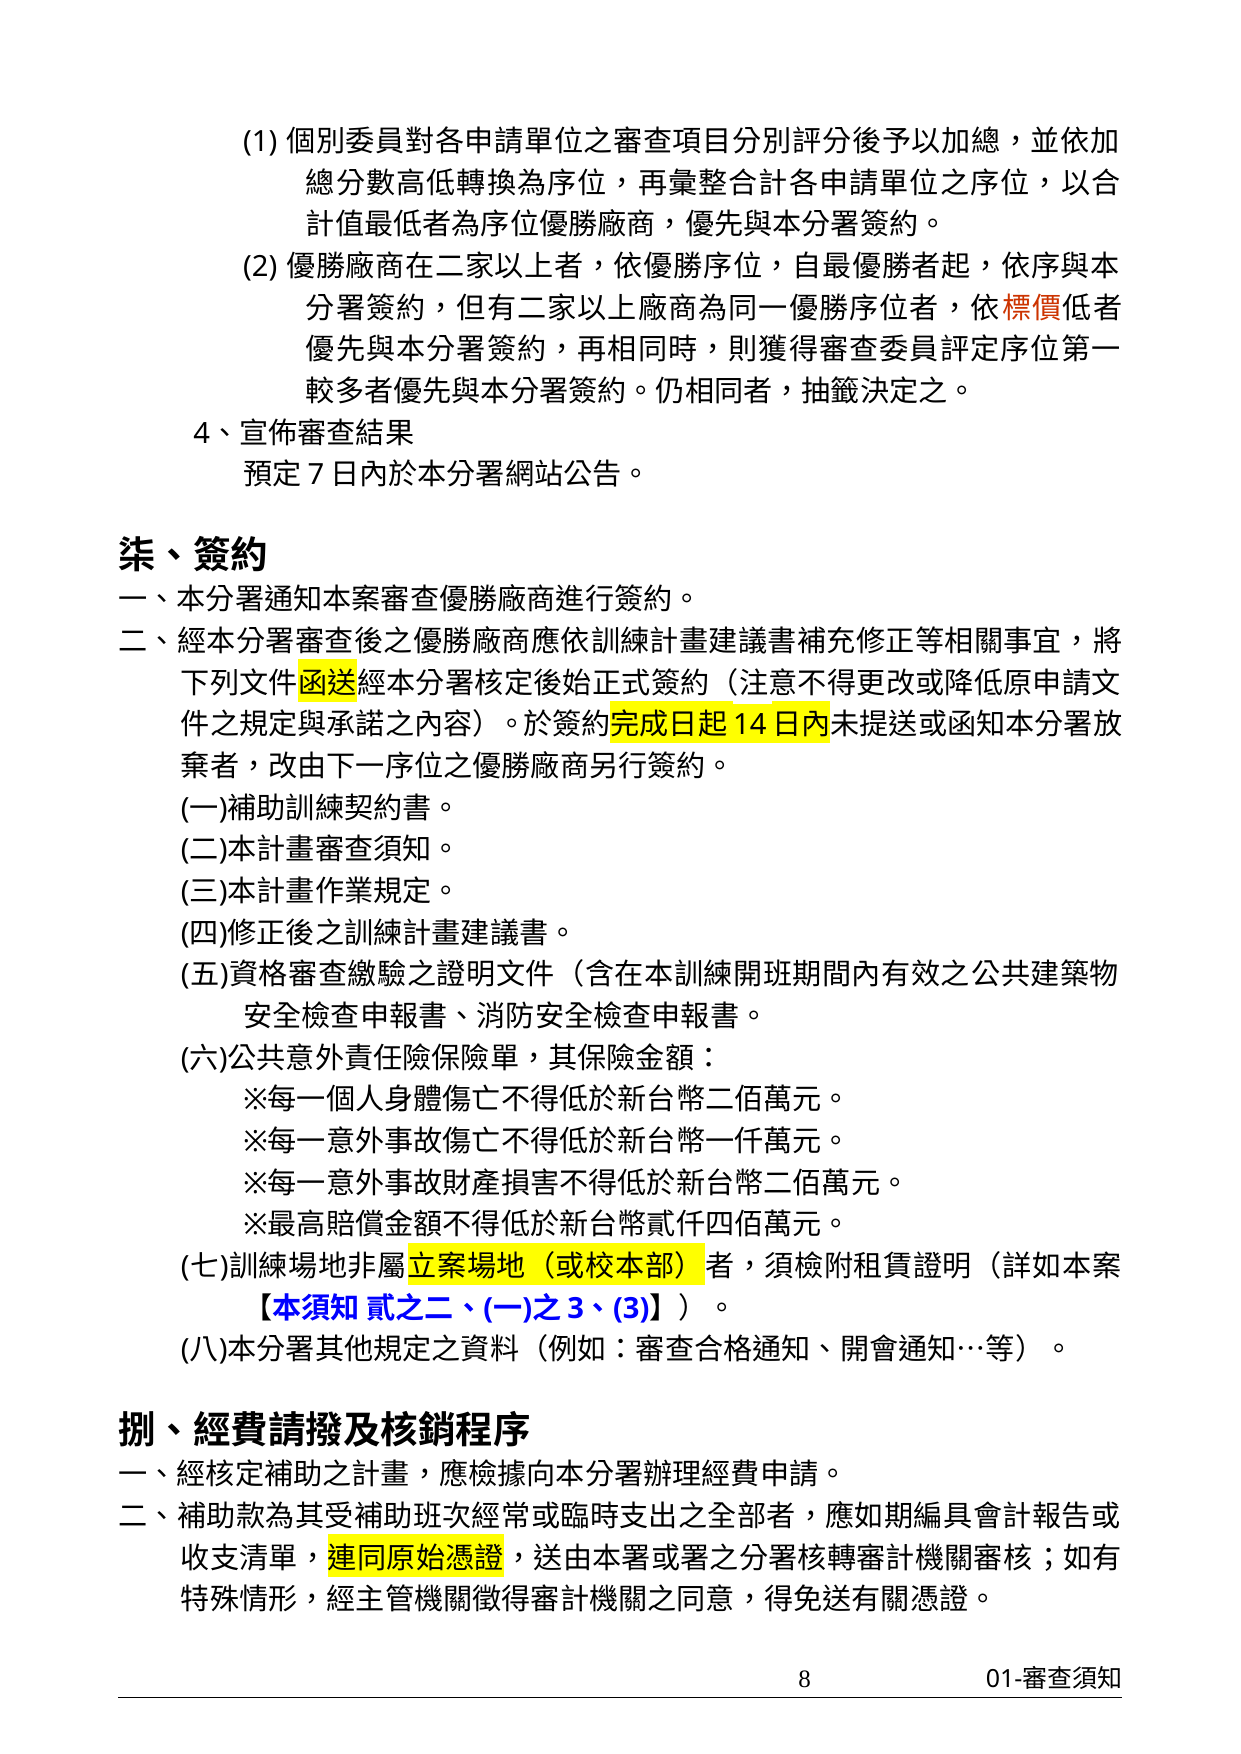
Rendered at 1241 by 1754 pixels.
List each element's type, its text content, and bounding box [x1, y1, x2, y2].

text 4、宣佈審查結果 [193, 410, 1122, 451]
text (八)本分署其他規定之資料（例如：審查合格通知、開會通知…等）。 [181, 1326, 1122, 1368]
text (2) 優勝廠商在二家以上者，依優勝序位，自最優勝者起，依序與本分署簽約，但有二家以上廠商為同一優勝序位者，依標價低者優先與本分署簽約，再相同時，則獲得審查委員評定序位第一較多者優先與本分署簽約。仍相同者，抽籤決定之。 [243, 243, 1122, 410]
text 一、本分署通知本案審查優勝廠商進行簽約。 [118, 576, 1122, 618]
text 捌、經費請撥及核銷程序 [118, 1410, 1122, 1451]
text (六)公共意外責任險保險單，其保險金額： [181, 1035, 1122, 1076]
text (二)本計畫審查須知。 [181, 826, 1122, 868]
text (七)訓練場地非屬立案場地（或校本部）者，須檢附租賃證明（詳如本案【本須知 貳之二、(一)之3、(3)】）。 [181, 1243, 1122, 1326]
text ※每一個人身體傷亡不得低於新台幣二佰萬元。 [243, 1076, 1122, 1118]
text 二、經本分署審查後之優勝廠商應依訓練計畫建議書補充修正等相關事宜，將下列文件函送經本分署核定後始正式簽約（注意不得更改或降低原申請文件之規定與承諾之內容）。於簽約完成日起14日內未提送或函知本分署放棄者，改由下一序位之優勝廠商另行簽約。 [118, 618, 1122, 785]
text (三)本計畫作業規定。 [181, 868, 1122, 910]
text ※每一意外事故財產損害不得低於新台幣二佰萬元。 [243, 1160, 1122, 1201]
text ※最高賠償金額不得低於新台幣貳仟四佰萬元。 [243, 1201, 1122, 1243]
text 預定7日內於本分署網站公告。 [243, 451, 1122, 493]
text (四)修正後之訓練計畫建議書。 [181, 910, 1122, 951]
text 一、經核定補助之計畫，應檢據向本分署辦理經費申請。 [118, 1451, 1122, 1493]
text 柒、簽約 [118, 535, 1122, 576]
text ※每一意外事故傷亡不得低於新台幣一仟萬元。 [243, 1118, 1122, 1160]
text (1) 個別委員對各申請單位之審查項目分別評分後予以加總，並依加總分數高低轉換為序位，再彙整合計各申請單位之序位，以合計值最低者為序位優勝廠商，優先與本分署簽約。 [243, 118, 1122, 243]
text (一)補助訓練契約書。 [181, 785, 1122, 826]
text 二、補助款為其受補助班次經常或臨時支出之全部者，應如期編具會計報告或收支清單，連同原始憑證，送由本署或署之分署核轉審計機關審核；如有特殊情形，經主管機關徵得審計機關之同意，得免送有關憑證。 [118, 1493, 1122, 1618]
text (五)資格審查繳驗之證明文件（含在本訓練開班期間內有效之公共建築物安全檢查申報書、消防安全檢查申報書。 [181, 951, 1122, 1035]
